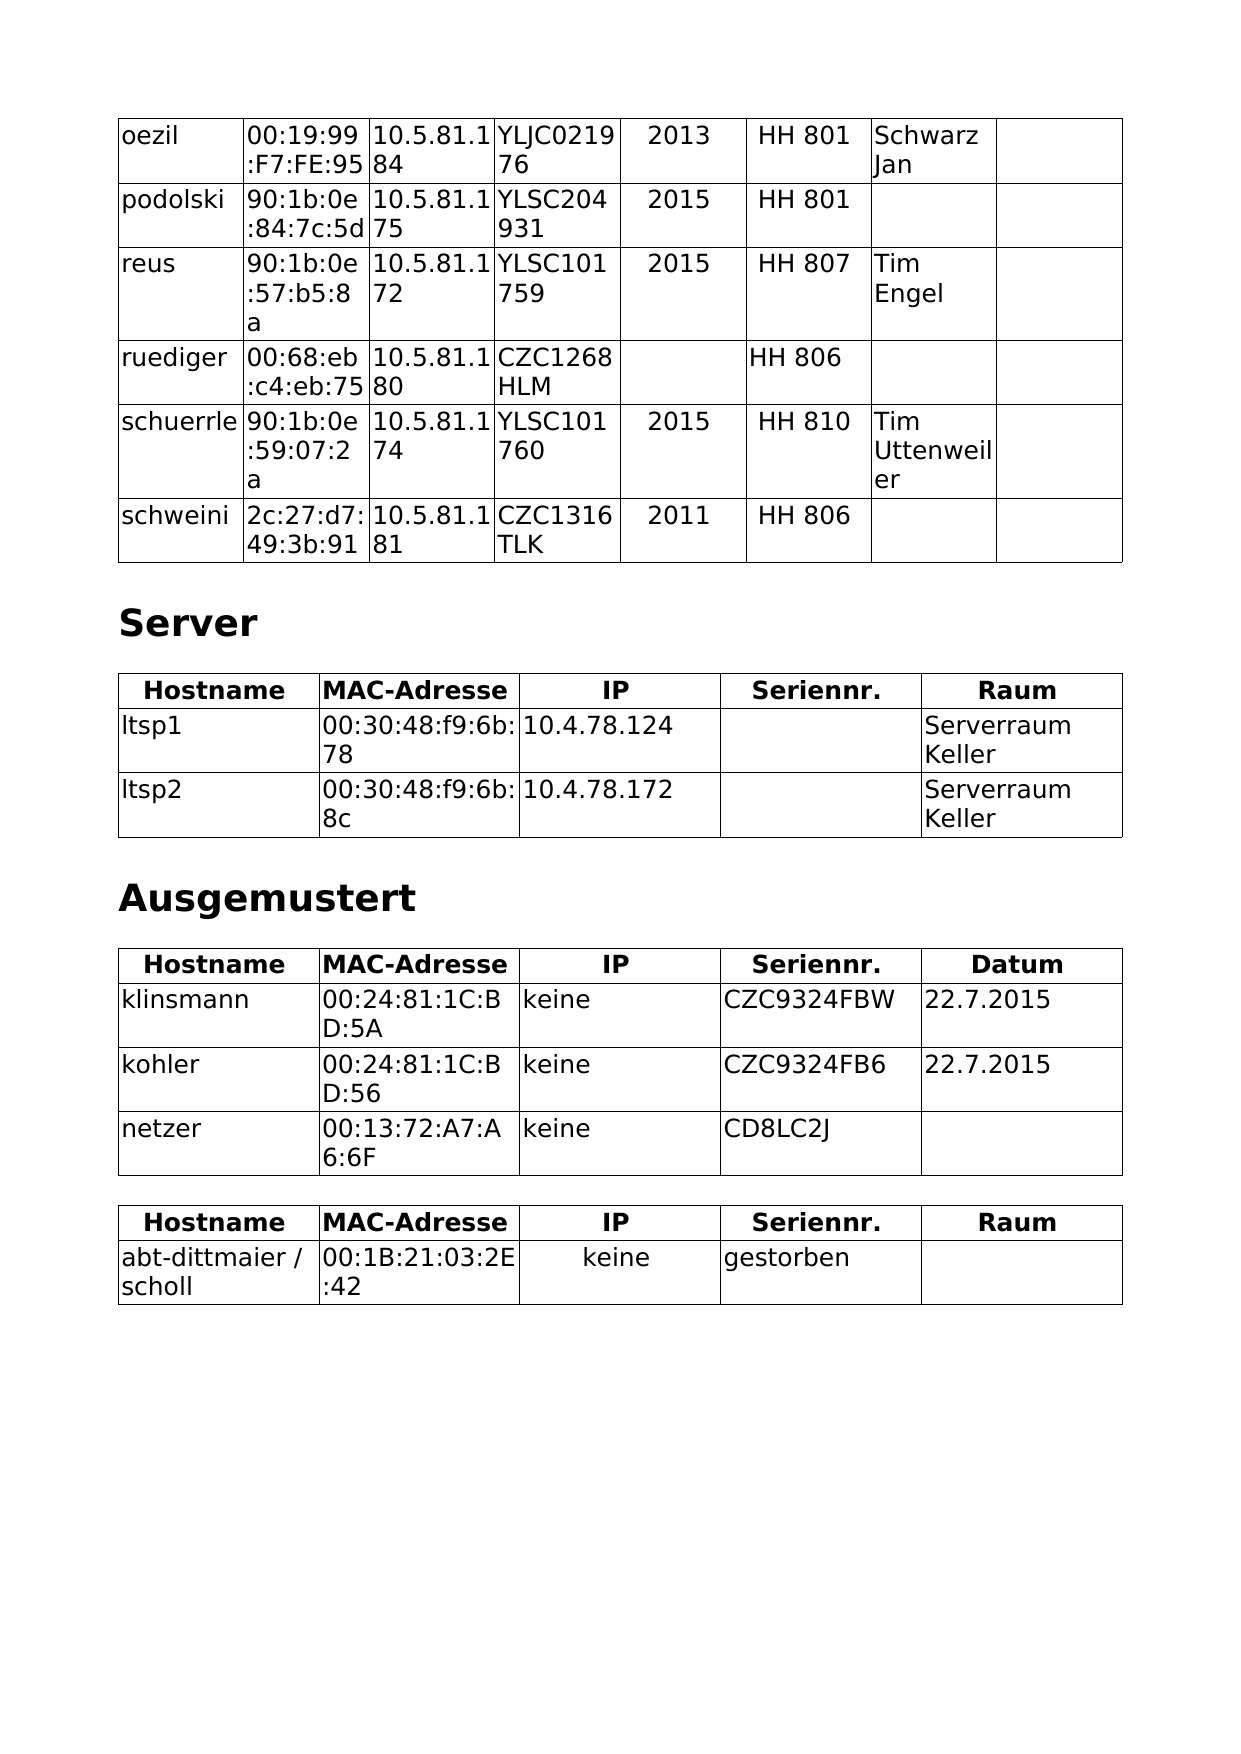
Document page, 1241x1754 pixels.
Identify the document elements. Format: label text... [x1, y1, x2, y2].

table_cell [922, 1112, 1122, 1175]
table_cell netzer [119, 1112, 319, 1175]
table_cell [872, 499, 996, 562]
table_cell kohler [119, 1048, 319, 1111]
table_header Hostname [119, 1206, 319, 1240]
table_header Datum [922, 949, 1122, 982]
table_cell 10.4.78.172 [520, 773, 720, 837]
table_cell 2015 [621, 405, 746, 498]
table_cell klinsmann [119, 984, 319, 1047]
table_cell abt-dittmaier / scholl [119, 1241, 319, 1304]
table_cell Serverraum Keller [922, 709, 1122, 772]
table_header MAC-Adresse [320, 949, 519, 982]
table_cell [997, 119, 1122, 182]
table_cell [721, 709, 921, 772]
table_cell 00:30:48:f9:6b:78 [320, 709, 519, 772]
table_cell 10.5.81.181 [370, 499, 494, 562]
table_cell schweini [119, 499, 243, 562]
table_cell [721, 773, 921, 837]
table_cell 10.5.81.174 [370, 405, 494, 498]
table_cell 2011 [621, 499, 746, 562]
table_cell 00:68:eb:c4:eb:75 [244, 341, 369, 404]
subtitle Ausgemustert [118, 876, 1122, 920]
table_cell HH 806 [747, 341, 871, 404]
table_cell [997, 341, 1122, 404]
table_cell [997, 405, 1122, 498]
table_cell 10.4.78.124 [520, 709, 720, 772]
table_cell 90:1b:0e:84:7c:5d [244, 184, 369, 247]
table_cell YLJC021976 [495, 119, 620, 182]
table_cell 00:24:81:1C:BD:5A [320, 984, 519, 1047]
table_cell [872, 184, 996, 247]
table_cell 00:24:81:1C:BD:56 [320, 1048, 519, 1111]
table_cell HH 801 [747, 184, 871, 247]
table_cell CZC9324FB6 [721, 1048, 921, 1111]
table_cell 2c:27:d7:49:3b:91 [244, 499, 369, 562]
table_header IP [520, 1206, 720, 1240]
table_cell 2013 [621, 119, 746, 182]
table_cell keine [520, 1048, 720, 1111]
table_cell gestorben [721, 1241, 921, 1304]
table_cell keine [520, 1112, 720, 1175]
subtitle Server [118, 602, 1122, 646]
table_cell ltsp1 [119, 709, 319, 772]
table_cell [997, 499, 1122, 562]
table_cell 00:30:48:f9:6b:8c [320, 773, 519, 837]
table_cell ltsp2 [119, 773, 319, 837]
table_header MAC-Adresse [320, 674, 519, 708]
table_cell [922, 1241, 1122, 1304]
table_header Seriennr. [721, 949, 921, 982]
table_cell Tim Engel [872, 248, 996, 340]
table_cell reus [119, 248, 243, 340]
table_cell 90:1b:0e:57:b5:8a [244, 248, 369, 340]
table_header Hostname [119, 674, 319, 708]
table_cell podolski [119, 184, 243, 247]
table_cell YLSC101759 [495, 248, 620, 340]
table_cell 00:1B:21:03:2E:42 [320, 1241, 519, 1304]
table_cell HH 807 [747, 248, 871, 340]
table_cell keine [520, 984, 720, 1047]
table_cell CZC1268HLM [495, 341, 620, 404]
table_cell keine [520, 1241, 720, 1304]
table_cell HH 810 [747, 405, 871, 498]
table_cell CD8LC2J [721, 1112, 921, 1175]
table_header Hostname [119, 949, 319, 982]
table_header Seriennr. [721, 1206, 921, 1240]
table_header Raum [922, 674, 1122, 708]
table_cell 10.5.81.175 [370, 184, 494, 247]
table_cell CZC1316TLK [495, 499, 620, 562]
table_cell Tim Uttenweiler [872, 405, 996, 498]
table_header MAC-Adresse [320, 1206, 519, 1240]
table_header IP [520, 674, 720, 708]
table_cell 10.5.81.172 [370, 248, 494, 340]
table_header Seriennr. [721, 674, 921, 708]
table_cell 22.7.2015 [922, 1048, 1122, 1111]
table_cell [621, 341, 746, 404]
table_cell Serverraum Keller [922, 773, 1122, 837]
table_cell 90:1b:0e:59:07:2a [244, 405, 369, 498]
table_cell ruediger [119, 341, 243, 404]
table_cell [997, 248, 1122, 340]
table_cell [872, 341, 996, 404]
table_cell 00:13:72:A7:A6:6F [320, 1112, 519, 1175]
table_cell 2015 [621, 248, 746, 340]
table_cell 10.5.81.180 [370, 341, 494, 404]
table_cell 00:19:99:F7:FE:95 [244, 119, 369, 182]
table_cell 22.7.2015 [922, 984, 1122, 1047]
table_cell YLSC101760 [495, 405, 620, 498]
table_cell 10.5.81.184 [370, 119, 494, 182]
table_cell Schwarz Jan [872, 119, 996, 182]
table_cell schuerrle [119, 405, 243, 498]
table_header Raum [922, 1206, 1122, 1240]
table_cell YLSC204931 [495, 184, 620, 247]
table_cell 2015 [621, 184, 746, 247]
table_header IP [520, 949, 720, 982]
table_cell oezil [119, 119, 243, 182]
table_cell HH 801 [747, 119, 871, 182]
table_cell [997, 184, 1122, 247]
table_cell HH 806 [747, 499, 871, 562]
table_cell CZC9324FBW [721, 984, 921, 1047]
